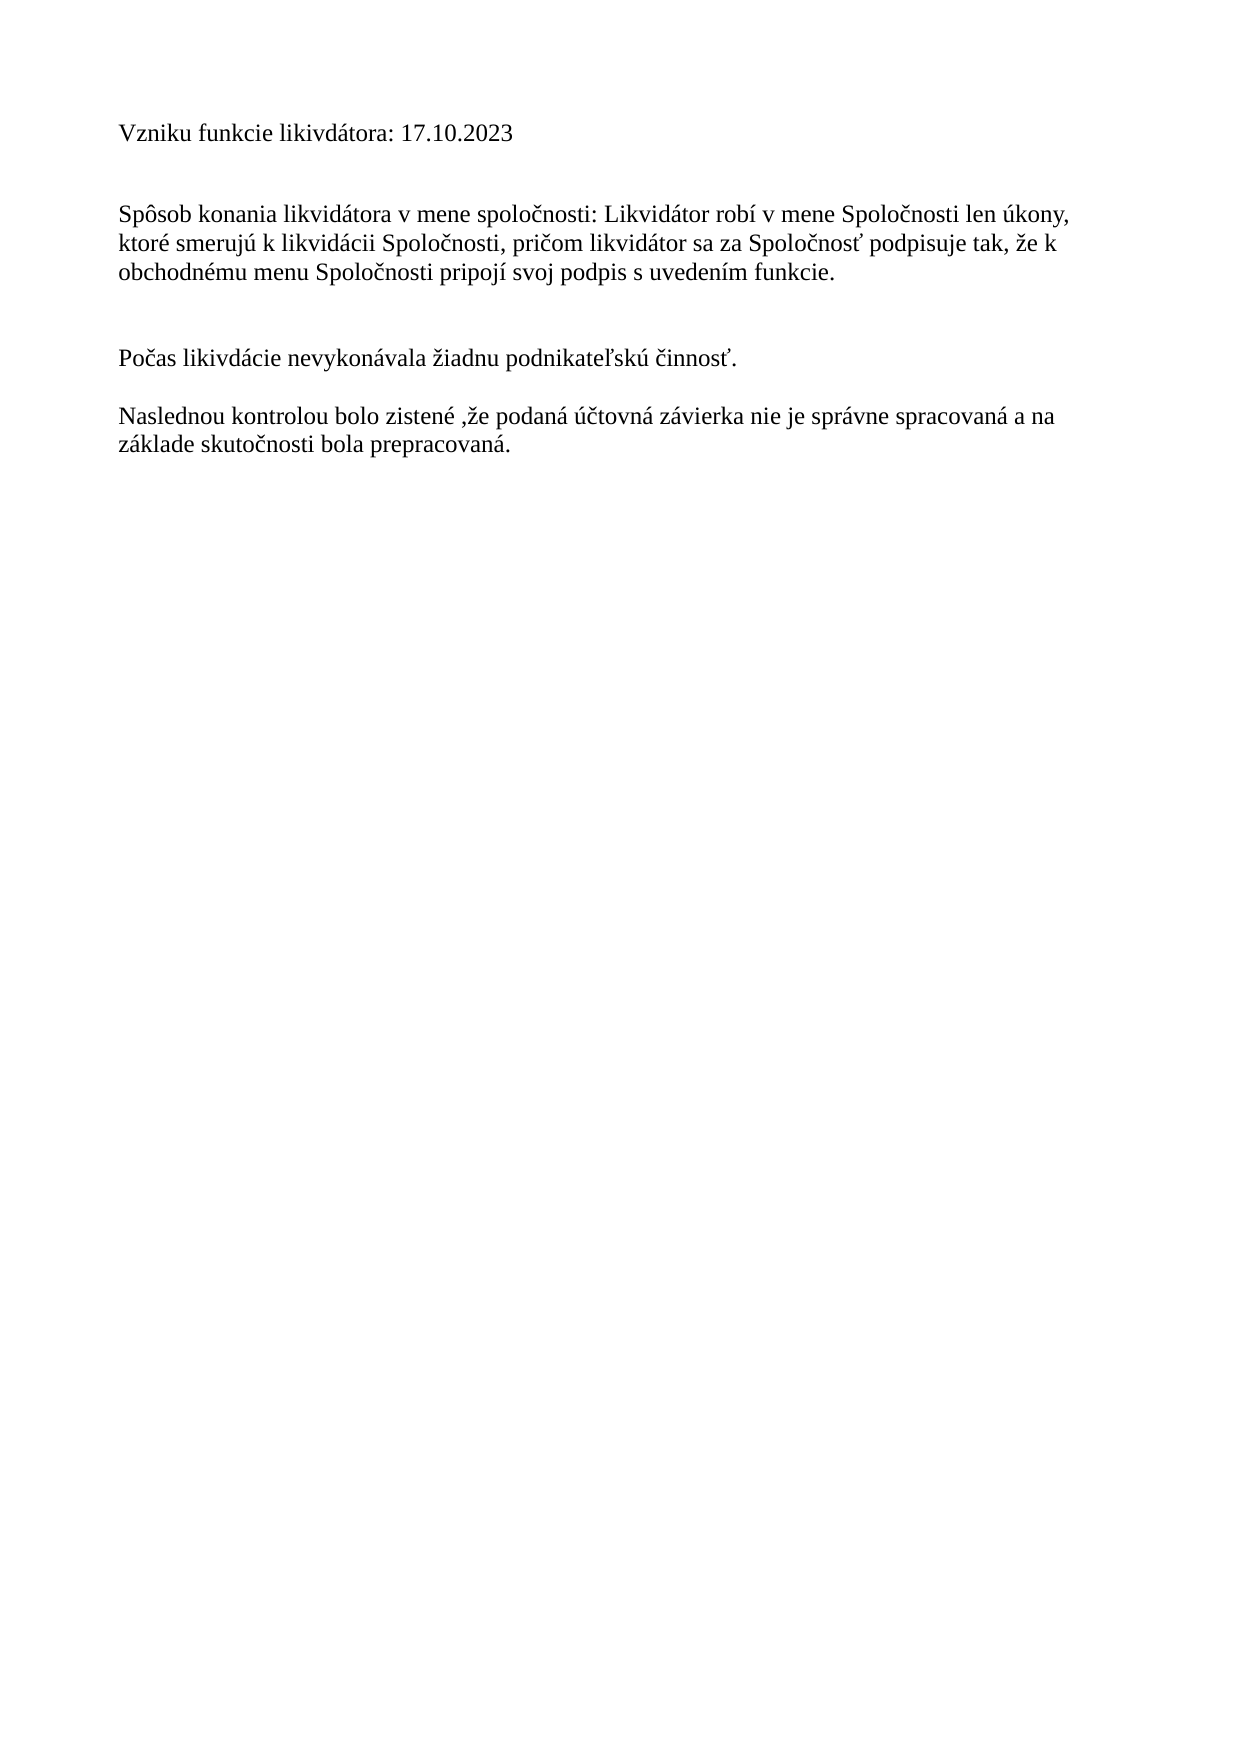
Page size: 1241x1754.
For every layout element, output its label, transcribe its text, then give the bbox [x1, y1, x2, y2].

text Počas likivdácie nevykonávala žiadnu podnikateľskú činnosť. [118, 343, 1122, 372]
text Spôsob konania likvidátora v mene spoločnosti: Likvidátor robí v mene Spoločnosti len úkony, ktoré smerujú k likvidácii Spoločnosti, pričom likvidátor sa za Spoločnosť podpisuje tak, že k obchodnému menu Spoločnosti pripojí svoj podpis s uvedením funkcie. [118, 199, 1122, 286]
text Vzniku funkcie likivdátora: 17.10.2023 [118, 118, 1122, 147]
text Naslednou kontrolou bolo zistené ,že podaná účtovná závierka nie je správne spracovaná a na základe skutočnosti bola prepracovaná. [118, 401, 1122, 458]
